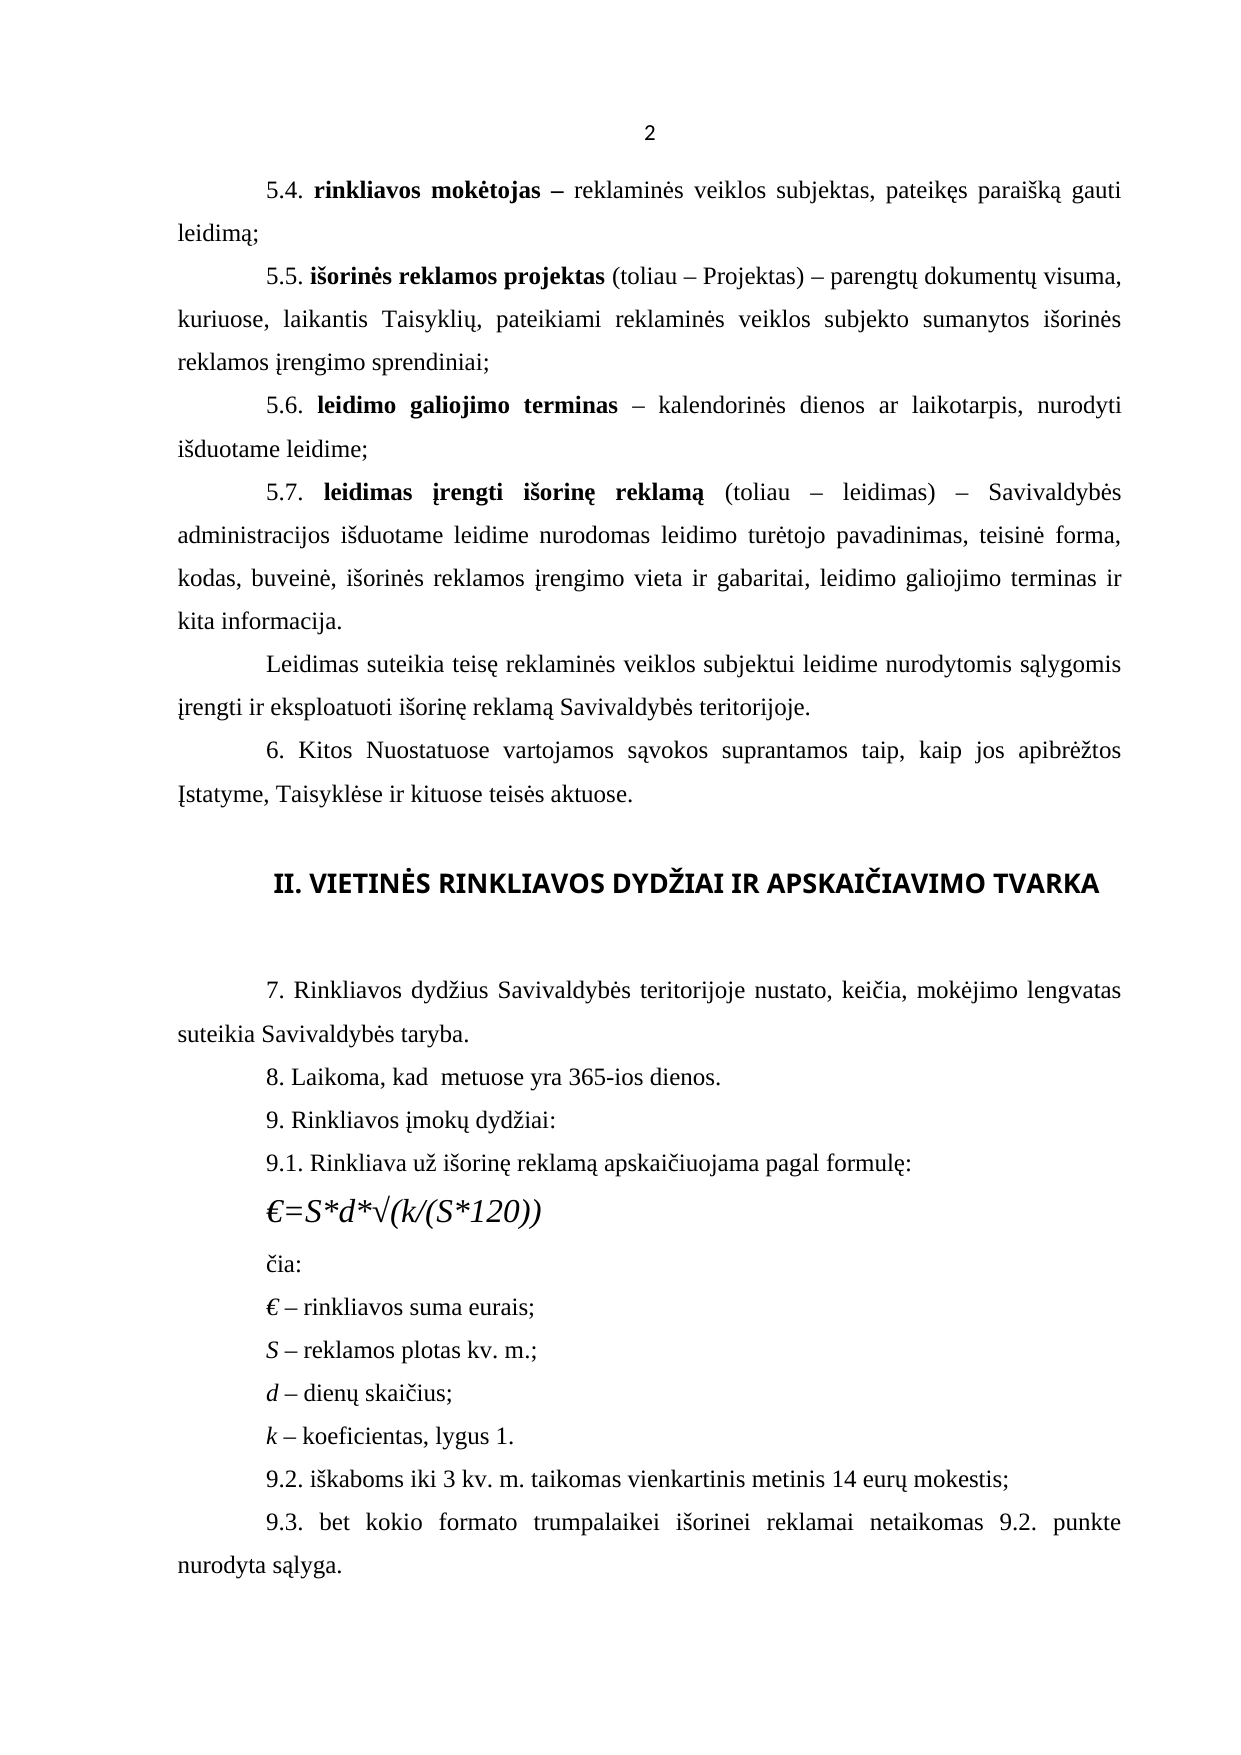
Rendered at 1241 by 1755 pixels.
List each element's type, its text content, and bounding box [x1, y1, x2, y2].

text S – reklamos plotas kv. m.; [177, 1335, 1122, 1364]
text II. vietinės RINKLIAVOS DYDŽIAI IR APSKAIČIAVIMO TVARKA [177, 865, 1122, 902]
text 9.2. iškaboms iki 3 kv. m. taikomas vienkartinis metinis 14 eurų mokestis; [177, 1464, 1122, 1493]
text 9. Rinkliavos įmokų dydžiai: [177, 1105, 1122, 1134]
text 5.7. leidimas įrengti išorinę reklamą (toliau – leidimas) – Savivaldybės administracijos išduotame leidime nurodomas leidimo turėtojo pavadinimas, teisinė forma, kodas, buveinė, išorinės reklamos įrengimo vieta ir gabaritai, leidimo galiojimo terminas ir kita informacija. [177, 477, 1122, 635]
text 9.1. Rinkliava už išorinę reklamą apskaičiuojama pagal formulę: [177, 1148, 1122, 1177]
text 9.3. bet kokio formato trumpalaikei išorinei reklamai netaikomas 9.2. punkte nurodyta sąlyga. [177, 1507, 1122, 1579]
text €=S*d*√(k/(S*120)) [177, 1191, 1122, 1229]
text € – rinkliavos suma eurais; [177, 1292, 1122, 1321]
text 5.6. leidimo galiojimo terminas – kalendorinės dienos ar laikotarpis, nurodyti išduotame leidime; [177, 391, 1122, 462]
text čia: [177, 1249, 1122, 1277]
text d – dienų skaičius; [177, 1378, 1122, 1407]
text 8. Laikoma, kad metuose yra 365-ios dienos. [177, 1062, 1122, 1091]
text 5.5. išorinės reklamos projektas (toliau – Projektas) – parengtų dokumentų visuma, kuriuose, laikantis Taisyklių, pateikiami reklaminės veiklos subjekto sumanytos išorinės reklamos įrengimo sprendiniai; [177, 261, 1122, 376]
text Leidimas suteikia teisę reklaminės veiklos subjektui leidime nurodytomis sąlygomis įrengti ir eksploatuoti išorinę reklamą Savivaldybės teritorijoje. [177, 649, 1122, 721]
text 7. Rinkliavos dydžius Savivaldybės teritorijoje nustato, keičia, mokėjimo lengvatas suteikia Savivaldybės taryba. [177, 976, 1122, 1047]
text 6. Kitos Nuostatuose vartojamos sąvokos suprantamos taip, kaip jos apibrėžtos Įstatyme, Taisyklėse ir kituose teisės aktuose. [177, 736, 1122, 807]
text 5.4. rinkliavos mokėtojas – reklaminės veiklos subjektas, pateikęs paraišką gauti leidimą; [177, 175, 1122, 247]
text k – koeficientas, lygus 1. [177, 1421, 1122, 1450]
